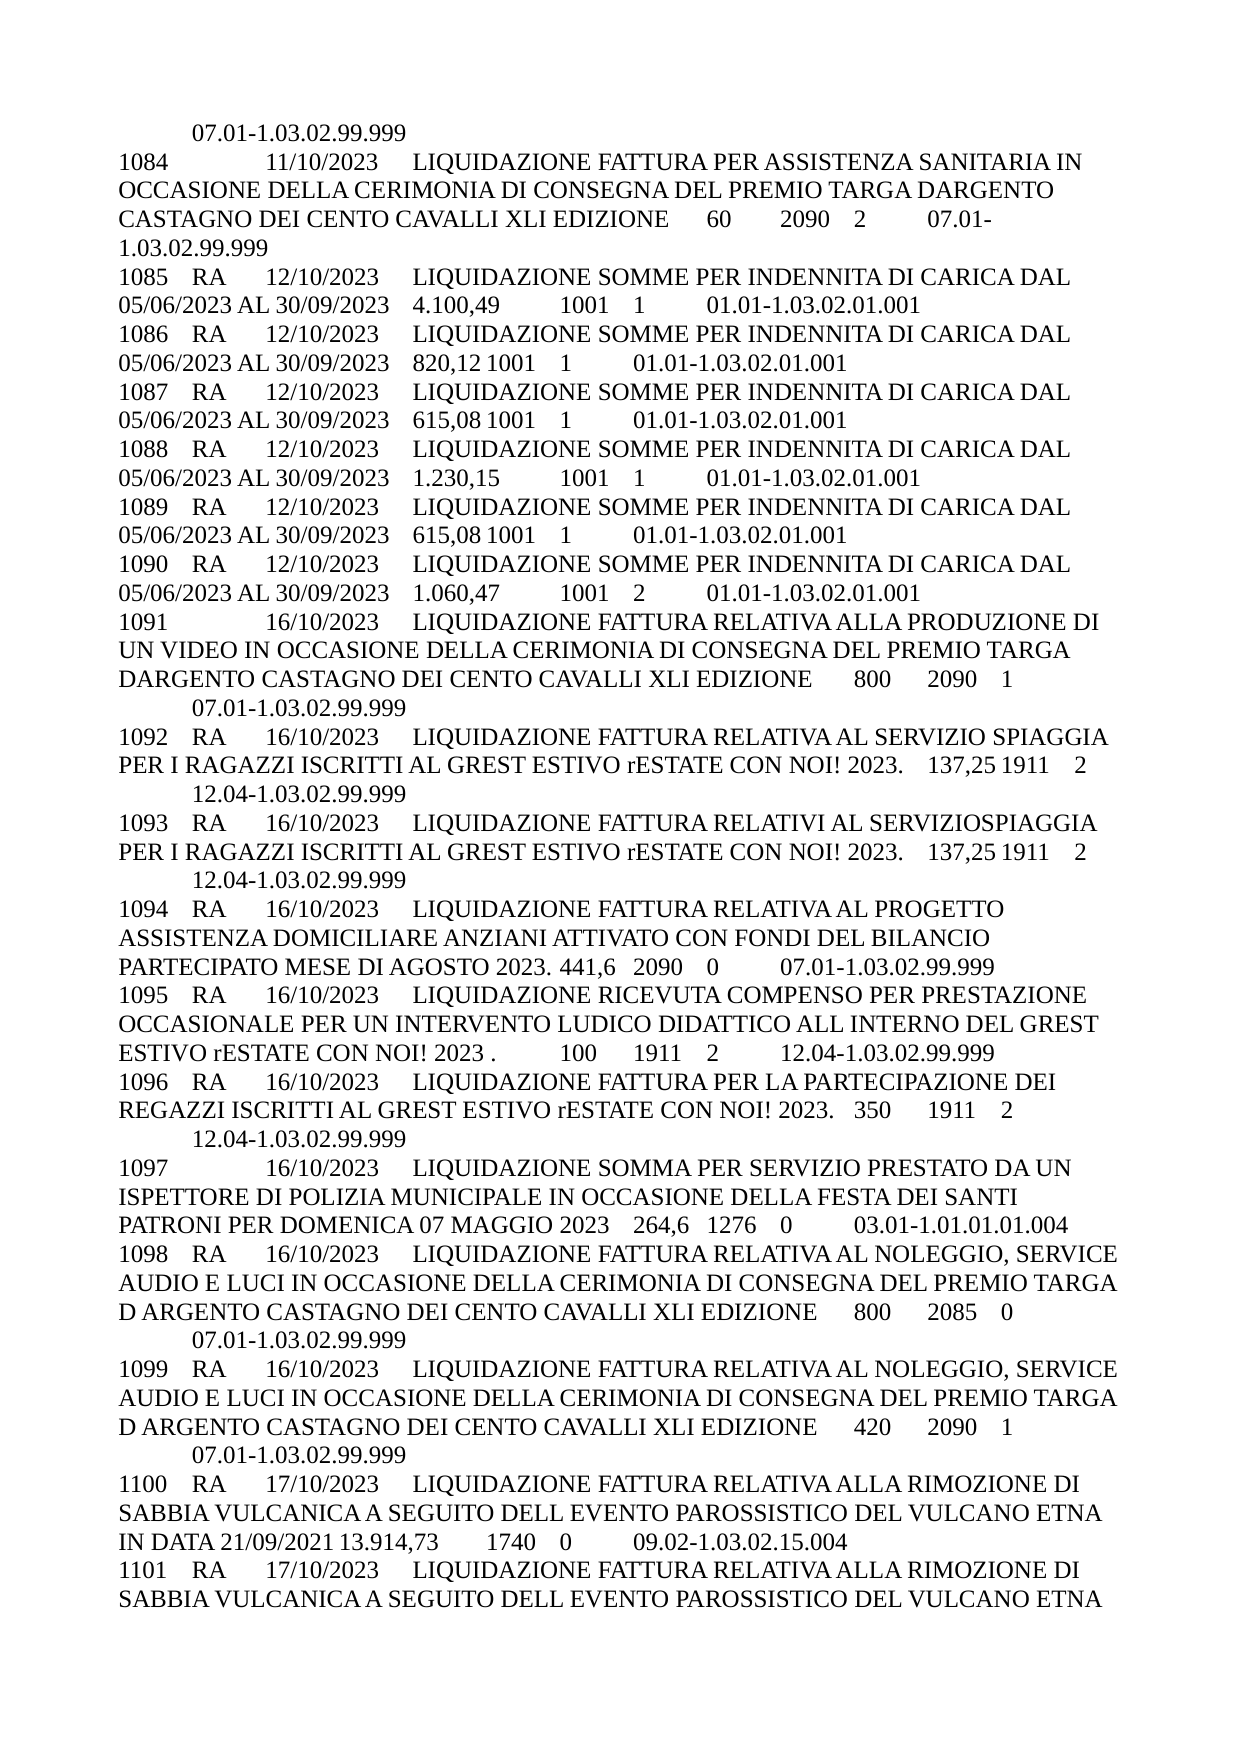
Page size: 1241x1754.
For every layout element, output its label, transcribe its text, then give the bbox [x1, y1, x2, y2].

text 1088 RA 12/10/2023 LIQUIDAZIONE SOMME PER INDENNITA DI CARICA DAL 05/06/2023 AL 30/09/2023 1.230,15 1001 1 01.01-1.03.02.01.001 [118, 434, 1122, 492]
text 1093 RA 16/10/2023 LIQUIDAZIONE FATTURA RELATIVI AL SERVIZIOSPIAGGIA PER I RAGAZZI ISCRITTI AL GREST ESTIVO rESTATE CON NOI! 2023. 137,25 1911 2 12.04-1.03.02.99.999 [118, 808, 1122, 894]
text 07.01-1.03.02.99.999 [118, 118, 1122, 147]
text 1094 RA 16/10/2023 LIQUIDAZIONE FATTURA RELATIVA AL PROGETTO ASSISTENZA DOMICILIARE ANZIANI ATTIVATO CON FONDI DEL BILANCIO PARTECIPATO MESE DI AGOSTO 2023. 441,6 2090 0 07.01-1.03.02.99.999 [118, 894, 1122, 981]
text 1095 RA 16/10/2023 LIQUIDAZIONE RICEVUTA COMPENSO PER PRESTAZIONE OCCASIONALE PER UN INTERVENTO LUDICO DIDATTICO ALL INTERNO DEL GREST ESTIVO rESTATE CON NOI! 2023 . 100 1911 2 12.04-1.03.02.99.999 [118, 981, 1122, 1067]
text 1086 RA 12/10/2023 LIQUIDAZIONE SOMME PER INDENNITA DI CARICA DAL 05/06/2023 AL 30/09/2023 820,12 1001 1 01.01-1.03.02.01.001 [118, 319, 1122, 377]
text 1098 RA 16/10/2023 LIQUIDAZIONE FATTURA RELATIVA AL NOLEGGIO, SERVICE AUDIO E LUCI IN OCCASIONE DELLA CERIMONIA DI CONSEGNA DEL PREMIO TARGA D ARGENTO CASTAGNO DEI CENTO CAVALLI XLI EDIZIONE 800 2085 0 07.01-1.03.02.99.999 [118, 1239, 1122, 1354]
text 1101 RA 17/10/2023 LIQUIDAZIONE FATTURA RELATIVA ALLA RIMOZIONE DI SABBIA VULCANICA A SEGUITO DELL EVENTO PAROSSISTICO DEL VULCANO ETNA [118, 1556, 1122, 1613]
text 1089 RA 12/10/2023 LIQUIDAZIONE SOMME PER INDENNITA DI CARICA DAL 05/06/2023 AL 30/09/2023 615,08 1001 1 01.01-1.03.02.01.001 [118, 492, 1122, 549]
text 1092 RA 16/10/2023 LIQUIDAZIONE FATTURA RELATIVA AL SERVIZIO SPIAGGIA PER I RAGAZZI ISCRITTI AL GREST ESTIVO rESTATE CON NOI! 2023. 137,25 1911 2 12.04-1.03.02.99.999 [118, 722, 1122, 808]
text 1085 RA 12/10/2023 LIQUIDAZIONE SOMME PER INDENNITA DI CARICA DAL 05/06/2023 AL 30/09/2023 4.100,49 1001 1 01.01-1.03.02.01.001 [118, 262, 1122, 319]
text 1084 11/10/2023 LIQUIDAZIONE FATTURA PER ASSISTENZA SANITARIA IN OCCASIONE DELLA CERIMONIA DI CONSEGNA DEL PREMIO TARGA DARGENTO CASTAGNO DEI CENTO CAVALLI XLI EDIZIONE 60 2090 2 07.01-1.03.02.99.999 [118, 147, 1122, 262]
text 1099 RA 16/10/2023 LIQUIDAZIONE FATTURA RELATIVA AL NOLEGGIO, SERVICE AUDIO E LUCI IN OCCASIONE DELLA CERIMONIA DI CONSEGNA DEL PREMIO TARGA D ARGENTO CASTAGNO DEI CENTO CAVALLI XLI EDIZIONE 420 2090 1 07.01-1.03.02.99.999 [118, 1354, 1122, 1469]
text 1091 16/10/2023 LIQUIDAZIONE FATTURA RELATIVA ALLA PRODUZIONE DI UN VIDEO IN OCCASIONE DELLA CERIMONIA DI CONSEGNA DEL PREMIO TARGA DARGENTO CASTAGNO DEI CENTO CAVALLI XLI EDIZIONE 800 2090 1 07.01-1.03.02.99.999 [118, 607, 1122, 722]
text 1090 RA 12/10/2023 LIQUIDAZIONE SOMME PER INDENNITA DI CARICA DAL 05/06/2023 AL 30/09/2023 1.060,47 1001 2 01.01-1.03.02.01.001 [118, 549, 1122, 607]
text 1097 16/10/2023 LIQUIDAZIONE SOMMA PER SERVIZIO PRESTATO DA UN ISPETTORE DI POLIZIA MUNICIPALE IN OCCASIONE DELLA FESTA DEI SANTI PATRONI PER DOMENICA 07 MAGGIO 2023 264,6 1276 0 03.01-1.01.01.01.004 [118, 1153, 1122, 1239]
text 1096 RA 16/10/2023 LIQUIDAZIONE FATTURA PER LA PARTECIPAZIONE DEI REGAZZI ISCRITTI AL GREST ESTIVO rESTATE CON NOI! 2023. 350 1911 2 12.04-1.03.02.99.999 [118, 1067, 1122, 1153]
text 1087 RA 12/10/2023 LIQUIDAZIONE SOMME PER INDENNITA DI CARICA DAL 05/06/2023 AL 30/09/2023 615,08 1001 1 01.01-1.03.02.01.001 [118, 377, 1122, 434]
text 1100 RA 17/10/2023 LIQUIDAZIONE FATTURA RELATIVA ALLA RIMOZIONE DI SABBIA VULCANICA A SEGUITO DELL EVENTO PAROSSISTICO DEL VULCANO ETNA IN DATA 21/09/2021 13.914,73 1740 0 09.02-1.03.02.15.004 [118, 1469, 1122, 1556]
